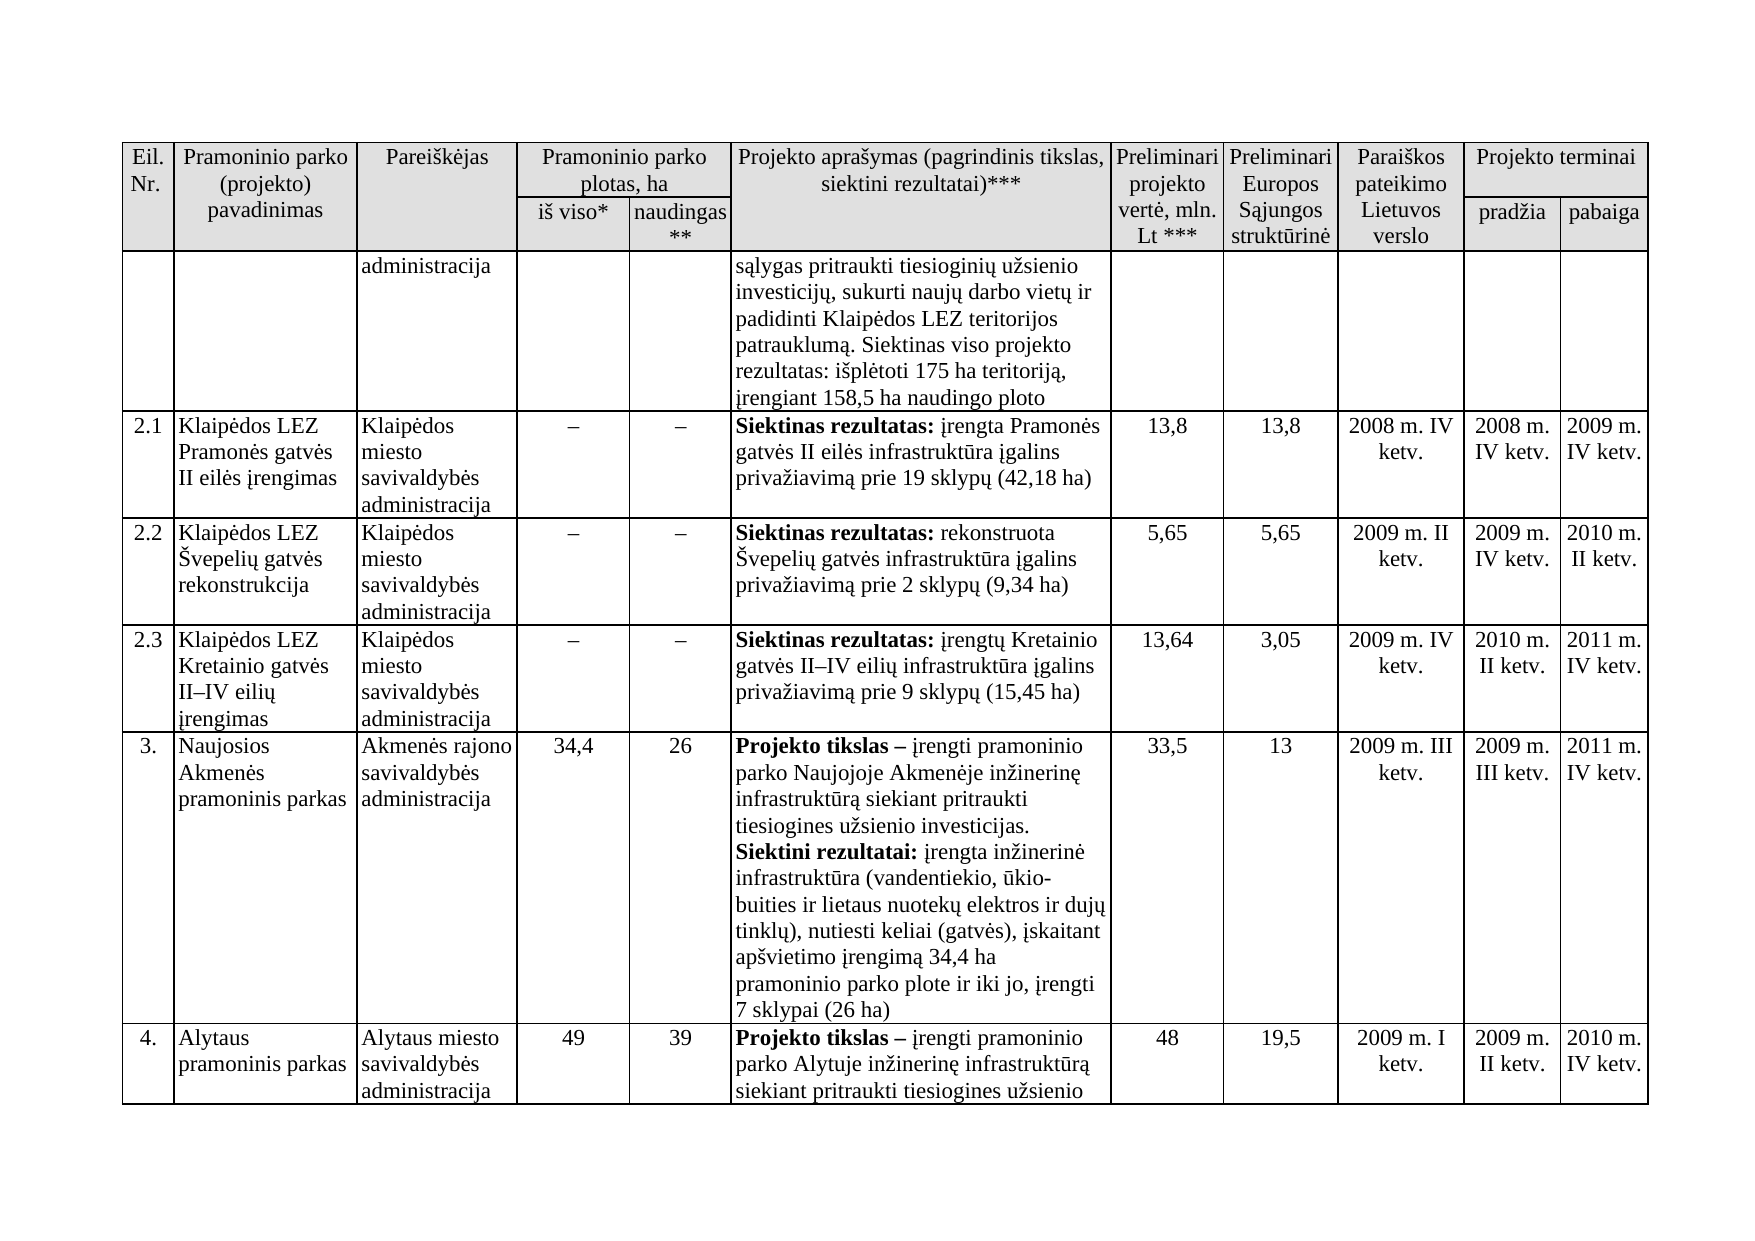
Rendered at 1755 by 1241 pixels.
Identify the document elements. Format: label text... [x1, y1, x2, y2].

table_cell 2010 m. IV ketv. [1561, 1024, 1647, 1103]
table_cell 13,64 [1112, 626, 1223, 731]
table_cell [518, 252, 629, 410]
table_cell 26 [630, 733, 730, 1022]
table_cell [1465, 252, 1560, 410]
table_header Pareiškėjas [358, 143, 516, 250]
table_cell administracija [358, 252, 516, 410]
table_cell 2009 m. II ketv. [1339, 519, 1463, 624]
table_cell Klaipėdos LEZ Kretainio gatvės II–IV eilių įrengimas [175, 626, 356, 731]
table_header Projekto terminai [1465, 143, 1647, 196]
table_cell 2009 m. II ketv. [1465, 1024, 1560, 1103]
table_cell 2009 m. III ketv. [1465, 733, 1560, 1022]
table_cell Siektinas rezultatas: rekonstruota Švepelių gatvės infrastruktūra įgalins privažiavimą prie 2 sklypų (9,34 ha) [732, 519, 1110, 624]
table_cell Klaipėdos miesto savivaldybės administracija [358, 626, 516, 731]
table_cell 3,05 [1224, 626, 1337, 731]
table_cell 48 [1112, 1024, 1223, 1103]
table_cell Alytaus miesto savivaldybės administracija [358, 1024, 516, 1103]
table_cell iš viso* [518, 198, 629, 250]
table_cell 2.3 [123, 626, 173, 731]
table_cell 2011 m. IV ketv. [1561, 626, 1647, 731]
table_cell [123, 252, 173, 410]
table_cell – [630, 519, 730, 624]
table_cell sąlygas pritraukti tiesioginių užsienio investicijų, sukurti naujų darbo vietų ir padidinti Klaipėdos LEZ teritorijos patrauklumą. Siektinas viso projekto rezultatas: išplėtoti 175 ha teritoriją, įrengiant 158,5 ha naudingo ploto [732, 252, 1110, 410]
table_cell 2008 m. IV ketv. [1339, 412, 1463, 517]
table_cell – [518, 519, 629, 624]
table_header Eil. Nr. [123, 143, 173, 250]
table_cell 2009 m. IV ketv. [1339, 626, 1463, 731]
table_cell Projekto tikslas – įrengti pramoninio parko Alytuje inžinerinę infrastruktūrą siekiant pritraukti tiesiogines užsienio [732, 1024, 1110, 1103]
table_cell – [518, 412, 629, 517]
table_cell 2010 m. II ketv. [1561, 519, 1647, 624]
table_cell [175, 252, 356, 410]
table_header Pramoninio parko (projekto) pavadinimas [175, 143, 356, 250]
table_cell 2009 m. I ketv. [1339, 1024, 1463, 1103]
table_cell Klaipėdos miesto savivaldybės administracija [358, 519, 516, 624]
table_cell Siektinas rezultatas: įrengtų Kretainio gatvės II–IV eilių infrastruktūra įgalins privažiavimą prie 9 sklypų (15,45 ha) [732, 626, 1110, 731]
table_cell 19,5 [1224, 1024, 1337, 1103]
table_cell 2011 m. IV ketv. [1561, 733, 1647, 1022]
table_cell 13,8 [1224, 412, 1337, 517]
table_cell – [630, 626, 730, 731]
table_cell 39 [630, 1024, 730, 1103]
table_cell 4. [123, 1024, 173, 1103]
table_cell Klaipėdos LEZ Švepelių gatvės rekonstrukcija [175, 519, 356, 624]
table_cell 3. [123, 733, 173, 1022]
table_cell [1561, 252, 1647, 410]
table_cell Projekto tikslas – įrengti pramoninio parko Naujojoje Akmenėje inžinerinę infrastruktūrą siekiant pritraukti tiesiogines užsienio investicijas. Siektini rezultatai: įrengta inžinerinė infrastruktūra (vandentiekio, ūkio-buities ir lietaus nuotekų elektros ir dujų tinklų), nutiesti keliai (gatvės), įskaitant apšvietimo įrengimą 34,4 ha pramoninio parko plote ir iki jo, įrengti 7 sklypai (26 ha) [732, 733, 1110, 1022]
table_cell Klaipėdos miesto savivaldybės administracija [358, 412, 516, 517]
table_cell [630, 252, 730, 410]
table_cell – [630, 412, 730, 517]
table_header Paraiškos pateikimo Lietuvos verslo paramos agentūrai terminas (iki ketv. pab.) [1339, 143, 1463, 250]
table_cell 2008 m. IV ketv. [1339, 252, 1463, 410]
table_cell 5,65 [1112, 519, 1223, 624]
table_cell 34,4 [518, 733, 629, 1022]
table_cell 2.1 [123, 412, 173, 517]
table_cell Akmenės rajono savivaldybės administracija [358, 733, 516, 1022]
table_cell 2009 m. IV ketv. [1465, 519, 1560, 624]
table_cell 5,65 [1224, 519, 1337, 624]
table_cell 22,5 [1224, 252, 1337, 410]
table_cell Alytaus pramoninis parkas [175, 1024, 356, 1103]
table_cell 2008 m. IV ketv. [1465, 412, 1560, 517]
table_cell – [518, 626, 629, 731]
table_cell pabaiga [1561, 198, 1647, 250]
table_cell 2009 m. IV ketv. [1561, 412, 1647, 517]
table_cell Naujosios Akmenės pramoninis parkas [175, 733, 356, 1022]
table_header Projekto aprašymas (pagrindinis tikslas, siektini rezultatai)*** [732, 143, 1110, 250]
table_cell pradžia [1465, 198, 1560, 250]
table_header Preliminari Europos Sąjungos struktūrinė parama, iki mln. Lt [1224, 143, 1337, 250]
table_cell 2010 m. II ketv. [1465, 626, 1560, 731]
table_cell Siektinas rezultatas: įrengta Pramonės gatvės II eilės infrastruktūra įgalins privažiavimą prie 19 sklypų (42,18 ha) [732, 412, 1110, 517]
table_cell 49 [518, 1024, 629, 1103]
table_header Preliminari projekto vertė, mln. Lt *** [1112, 143, 1223, 250]
table_cell 2.2 [123, 519, 173, 624]
table_cell [1112, 252, 1223, 410]
table_cell naudingas** [630, 198, 730, 250]
table_header Pramoninio parko plotas, ha [518, 143, 730, 196]
table_cell Klaipėdos LEZ Pramonės gatvės II eilės įrengimas [175, 412, 356, 517]
table_cell 33,5 [1112, 733, 1223, 1022]
table_cell 13 [1224, 733, 1337, 1022]
table_cell 13,8 [1112, 412, 1223, 517]
table_cell 2009 m. III ketv. [1339, 733, 1463, 1022]
